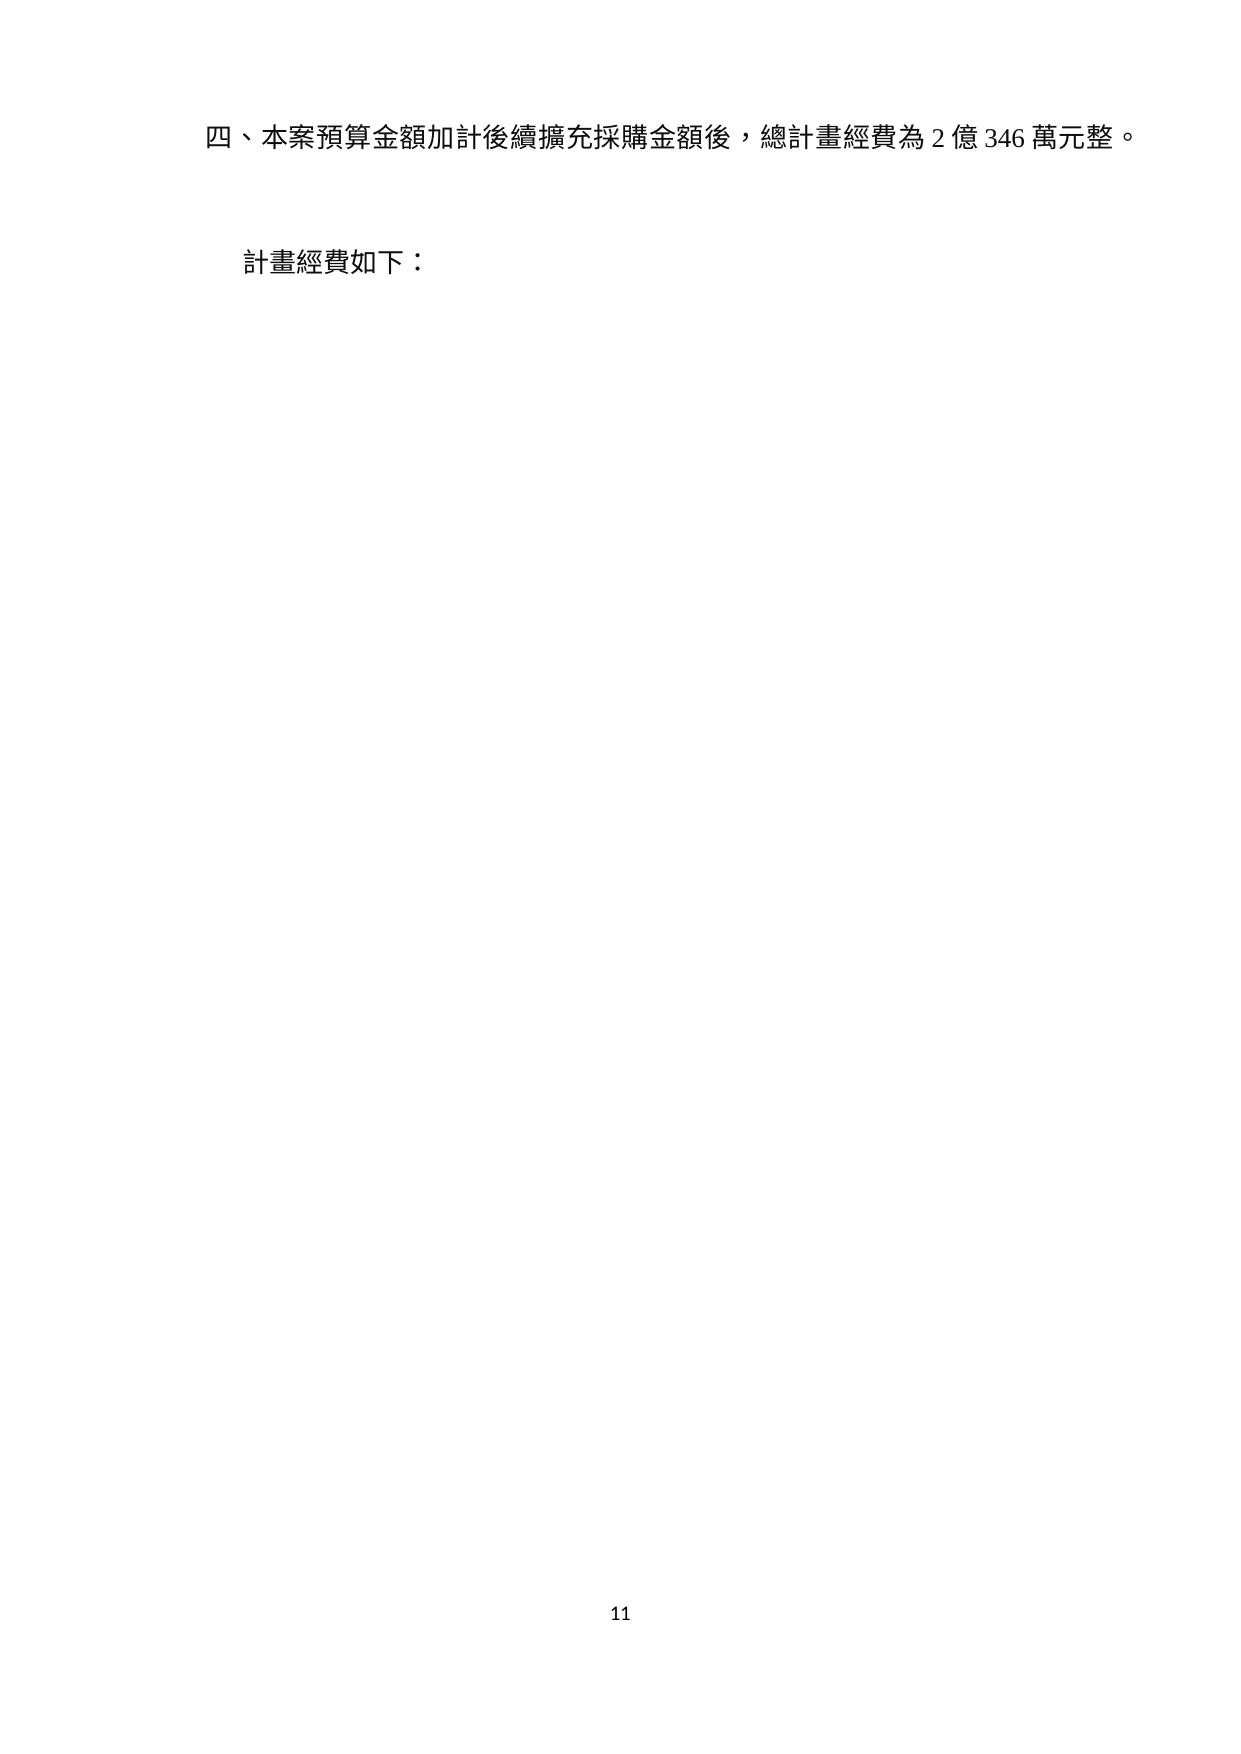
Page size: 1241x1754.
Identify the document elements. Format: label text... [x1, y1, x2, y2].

text 計畫經費如下： [242, 219, 1114, 282]
text 四、本案預算金額加計後續擴充採購金額後，總計畫經費為2億346萬元整。 [104, 94, 1114, 219]
